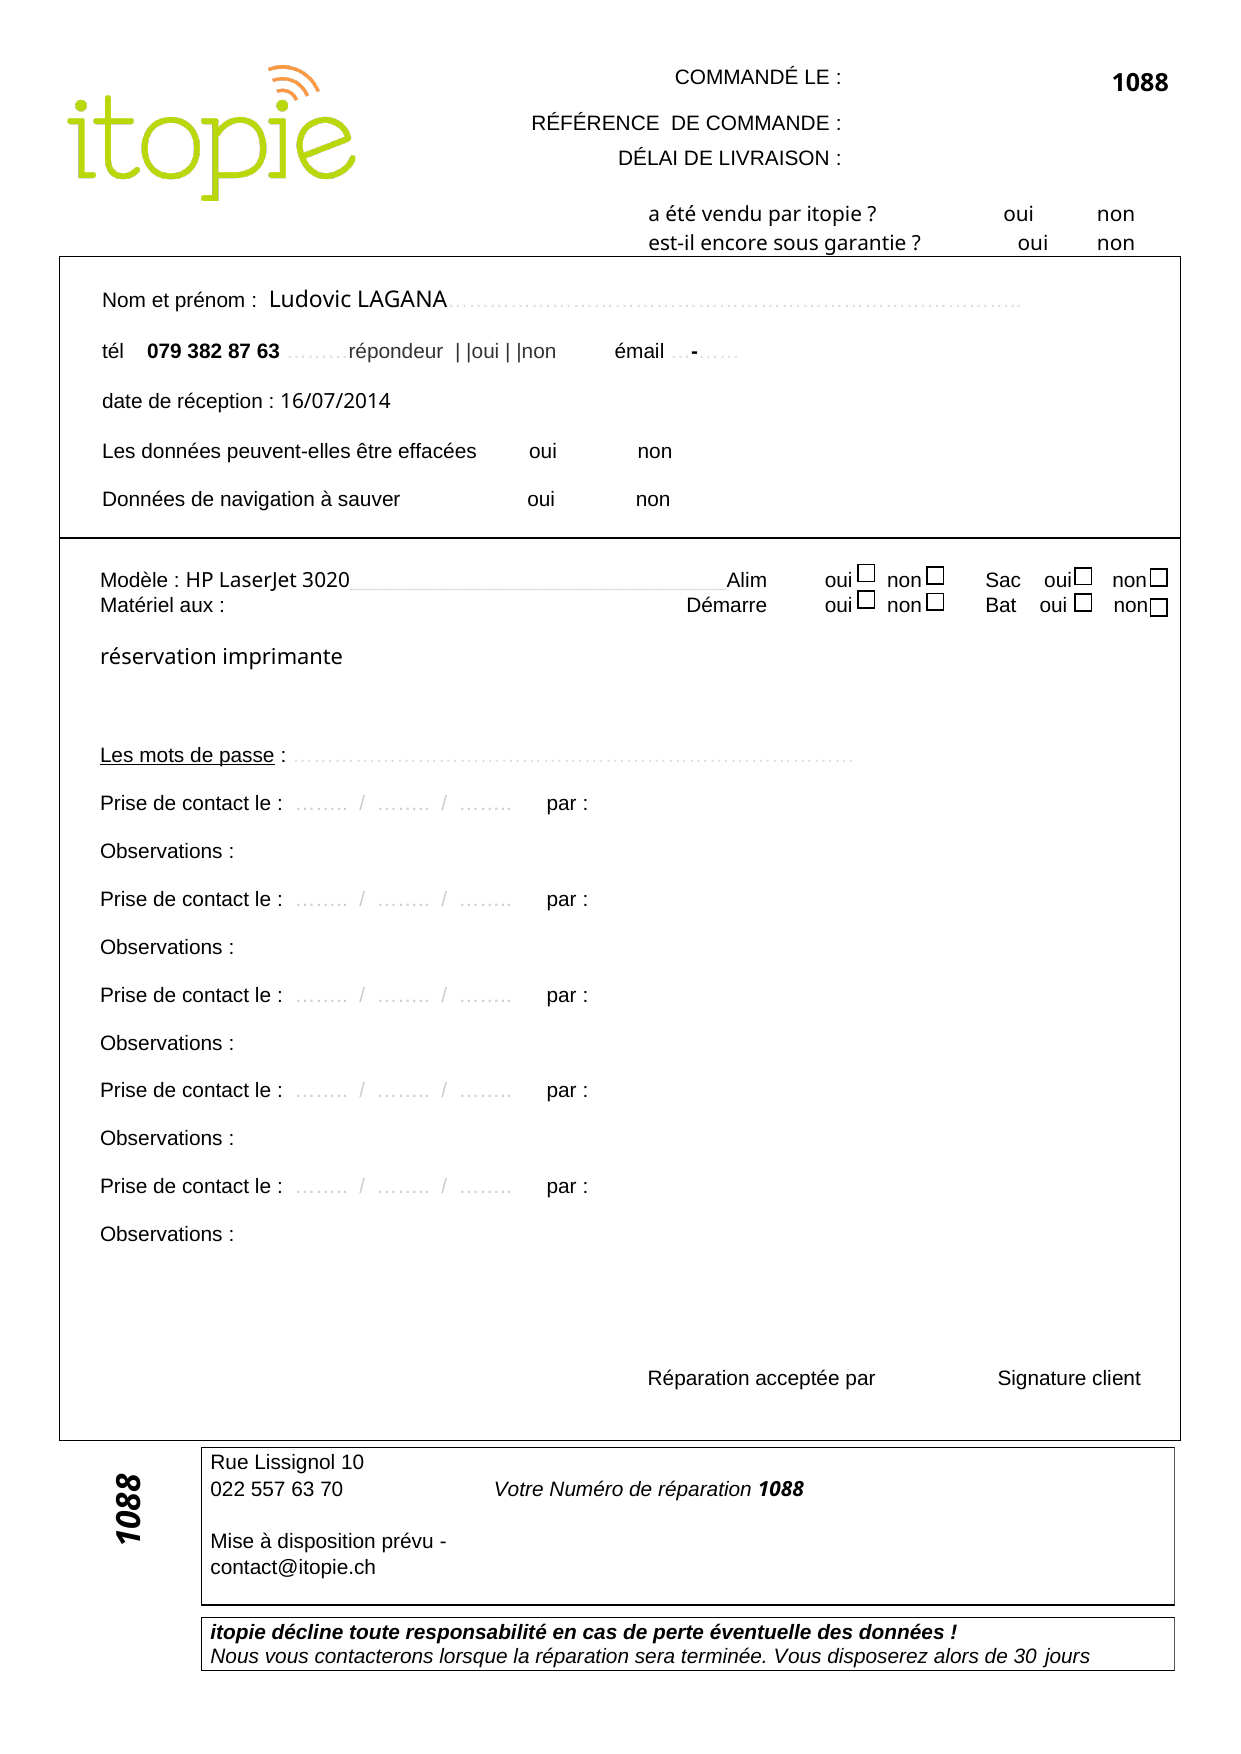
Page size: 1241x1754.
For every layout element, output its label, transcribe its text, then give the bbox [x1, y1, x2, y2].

text Observations : [60, 931, 1180, 958]
text Observations : [60, 836, 1180, 863]
text Prise de contact le : …….. / …….. / …….. par : [60, 1171, 1180, 1198]
table_cell [847, 140, 1180, 175]
text Prise de contact le : …….. / …….. / …….. par : [60, 979, 1180, 1006]
text Observations : [60, 1027, 1180, 1054]
text Observations : [60, 1123, 1180, 1150]
text Réparation acceptée par Signature client [60, 1363, 1180, 1390]
text Observations : [60, 1219, 1180, 1246]
text date de réception : 16/07/2014 [60, 383, 1180, 415]
text Les mots de passe : ……………………………………………………………………… [60, 740, 1180, 767]
text Nom et prénom : Ludovic LAGANA……………………………………………………………………….. [60, 280, 1180, 314]
table_header Rue Lissignol 10 022 557 63 70 Votre Numéro de réparation 1088 Mise à disposition prévu - contact@itopie.ch [195, 1441, 1180, 1611]
table_cell itopie décline toute responsabilité en cas de perte éventuelle des données ! Nous vous contacterons lorsque la réparation sera terminée. Vous disposerez alors de 30 jours [195, 1611, 1180, 1677]
text Les données peuvent-elles être effacées oui non [60, 436, 1180, 463]
text Modèle : HP LaserJet 3020 Alim oui non Sac oui non [60, 562, 856, 590]
table_header 1088 [847, 59, 1180, 104]
table_cell [847, 105, 1180, 140]
text Matériel aux : Démarre oui non Bat oui non [60, 590, 1180, 617]
table_cell DÉLAI DE LIVRAISON : [490, 140, 847, 175]
text Prise de contact le : …….. / …….. / …….. par : [60, 883, 1180, 911]
text Modèle : HP LaserJet 3020 Alim oui non Sac oui non [879, 562, 925, 590]
text Modèle : HP LaserJet 3020 Alim oui non Sac oui non [948, 562, 1180, 590]
text a été vendu par itopie ? oui non [59, 199, 1181, 228]
text Prise de contact le : …….. / …….. / …….. par : [60, 788, 1180, 815]
table_header 1088 [59, 1441, 195, 1677]
text Données de navigation à sauver oui non [60, 484, 1180, 511]
text réservation imprimante [60, 638, 1180, 671]
table_header COMMANDÉ LE : [490, 59, 847, 104]
table_cell RÉFÉRENCE DE COMMANDE : [490, 105, 847, 140]
text est-il encore sous garantie ? oui non [59, 228, 1181, 256]
text tél 079 382 87 63 ………répondeur | |oui | |non émail …-…… [60, 335, 1180, 362]
text Prise de contact le : …….. / …….. / …….. par : [60, 1075, 1180, 1102]
picture [67, 65, 356, 201]
